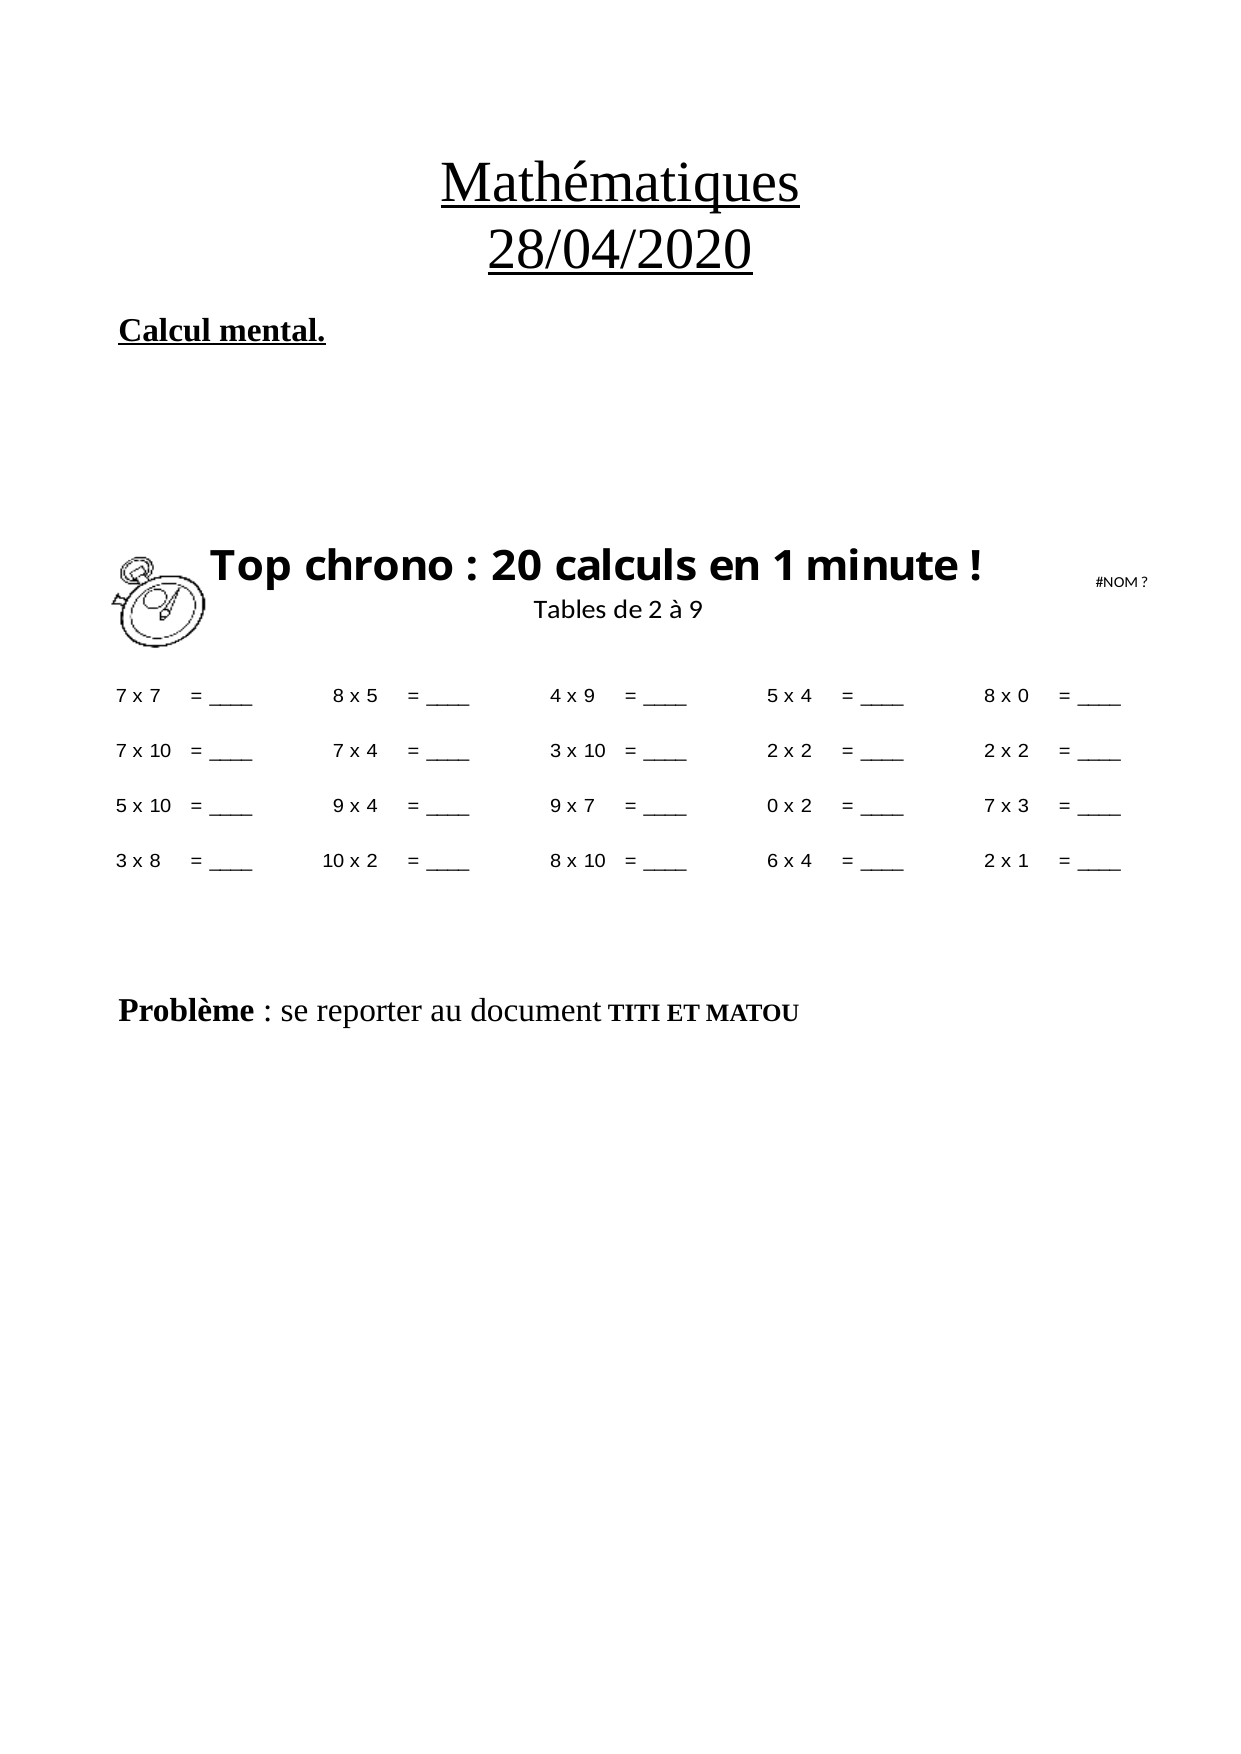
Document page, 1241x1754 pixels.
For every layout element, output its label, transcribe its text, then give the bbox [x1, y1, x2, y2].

text 28/04/2020 [118, 214, 1122, 281]
text Problème : se reporter au document TITI ET MATOU [118, 990, 1122, 1028]
text Mathématiques [118, 147, 1122, 214]
text Calcul mental. [118, 310, 1122, 348]
